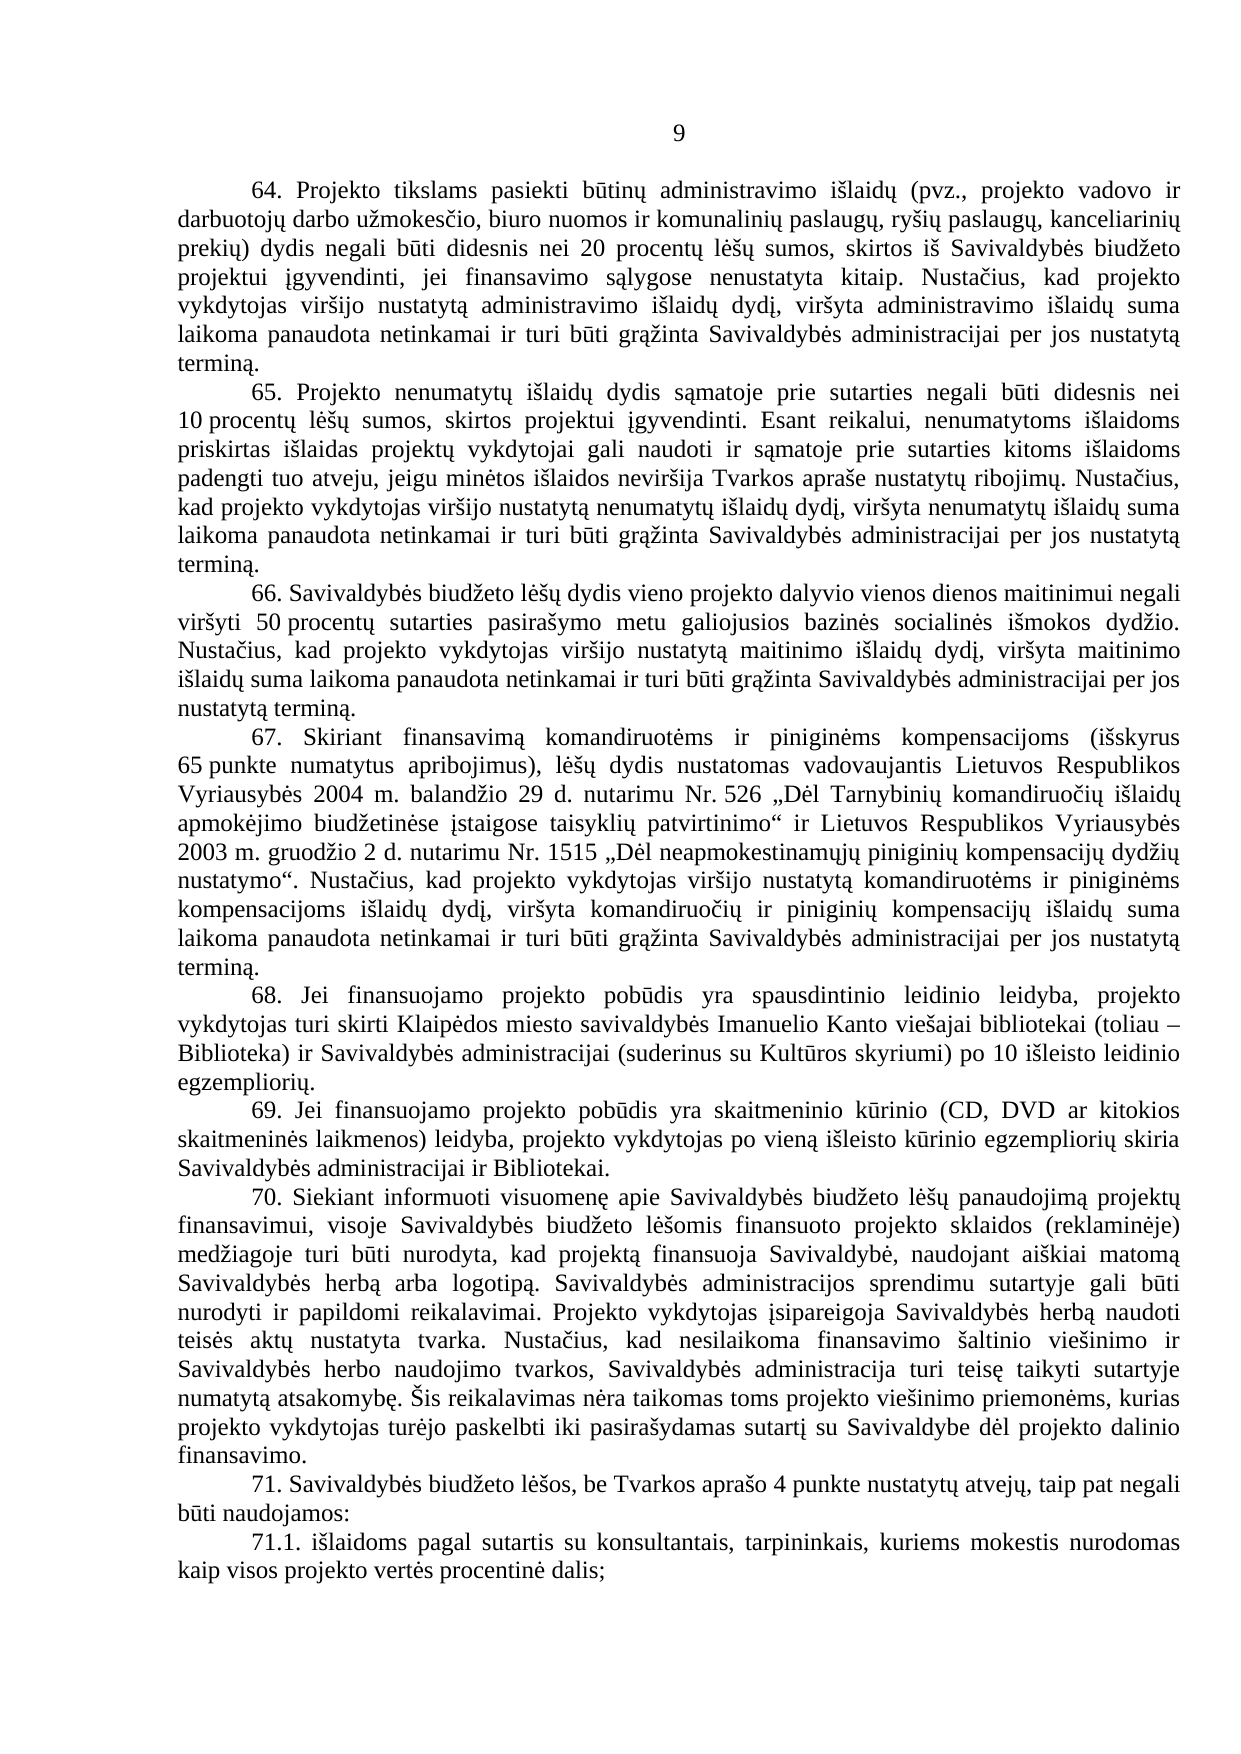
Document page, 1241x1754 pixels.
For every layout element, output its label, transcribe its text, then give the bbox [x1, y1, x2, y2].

text 71.1. išlaidoms pagal sutartis su konsultantais, tarpininkais, kuriems mokestis nurodomas kaip visos projekto vertės procentinė dalis; [177, 1527, 1181, 1584]
text 71. Savivaldybės biudžeto lėšos, be Tvarkos aprašo 4 punkte nustatytų atvejų, taip pat negali būti naudojamos: [177, 1469, 1181, 1527]
text 66. Savivaldybės biudžeto lėšų dydis vieno projekto dalyvio vienos dienos maitinimui negali viršyti 50 procentų sutarties pasirašymo metu galiojusios bazinės socialinės išmokos dydžio. Nustačius, kad projekto vykdytojas viršijo nustatytą maitinimo išlaidų dydį, viršyta maitinimo išlaidų suma laikoma panaudota netinkamai ir turi būti grąžinta Savivaldybės administracijai per jos nustatytą terminą. [177, 578, 1181, 722]
text 69. Jei finansuojamo projekto pobūdis yra skaitmeninio kūrinio (CD, DVD ar kitokios skaitmeninės laikmenos) leidyba, projekto vykdytojas po vieną išleisto kūrinio egzempliorių skiria Savivaldybės administracijai ir Bibliotekai. [177, 1096, 1181, 1182]
text 68. Jei finansuojamo projekto pobūdis yra spausdintinio leidinio leidyba, projekto vykdytojas turi skirti Klaipėdos miesto savivaldybės Imanuelio Kanto viešajai bibliotekai (toliau – Biblioteka) ir Savivaldybės administracijai (suderinus su Kultūros skyriumi) po 10 išleisto leidinio egzempliorių. [177, 981, 1181, 1096]
text 70. Siekiant informuoti visuomenę apie Savivaldybės biudžeto lėšų panaudojimą projektų finansavimui, visoje Savivaldybės biudžeto lėšomis finansuoto projekto sklaidos (reklaminėje) medžiagoje turi būti nurodyta, kad projektą finansuoja Savivaldybė, naudojant aiškiai matomą Savivaldybės herbą arba logotipą. Savivaldybės administracijos sprendimu sutartyje gali būti nurodyti ir papildomi reikalavimai. Projekto vykdytojas įsipareigoja Savivaldybės herbą naudoti teisės aktų nustatyta tvarka. Nustačius, kad nesilaikoma finansavimo šaltinio viešinimo ir Savivaldybės herbo naudojimo tvarkos, Savivaldybės administracija turi teisę taikyti sutartyje numatytą atsakomybę. Šis reikalavimas nėra taikomas toms projekto viešinimo priemonėms, kurias projekto vykdytojas turėjo paskelbti iki pasirašydamas sutartį su Savivaldybe dėl projekto dalinio finansavimo. [177, 1182, 1181, 1469]
text 65. Projekto nenumatytų išlaidų dydis sąmatoje prie sutarties negali būti didesnis nei 10 procentų lėšų sumos, skirtos projektui įgyvendinti. Esant reikalui, nenumatytoms išlaidoms priskirtas išlaidas projektų vykdytojai gali naudoti ir sąmatoje prie sutarties kitoms išlaidoms padengti tuo atveju, jeigu minėtos išlaidos neviršija Tvarkos apraše nustatytų ribojimų. Nustačius, kad projekto vykdytojas viršijo nustatytą nenumatytų išlaidų dydį, viršyta nenumatytų išlaidų suma laikoma panaudota netinkamai ir turi būti grąžinta Savivaldybės administracijai per jos nustatytą terminą. [177, 377, 1181, 578]
text 64. Projekto tikslams pasiekti būtinų administravimo išlaidų (pvz., projekto vadovo ir darbuotojų darbo užmokesčio, biuro nuomos ir komunalinių paslaugų, ryšių paslaugų, kanceliarinių prekių) dydis negali būti didesnis nei 20 procentų lėšų sumos, skirtos iš Savivaldybės biudžeto projektui įgyvendinti, jei finansavimo sąlygose nenustatyta kitaip. Nustačius, kad projekto vykdytojas viršijo nustatytą administravimo išlaidų dydį, viršyta administravimo išlaidų suma laikoma panaudota netinkamai ir turi būti grąžinta Savivaldybės administracijai per jos nustatytą terminą. [177, 176, 1181, 377]
text 67. Skiriant finansavimą komandiruotėms ir piniginėms kompensacijoms (išskyrus 65 punkte numatytus apribojimus), lėšų dydis nustatomas vadovaujantis Lietuvos Respublikos Vyriausybės 2004 m. balandžio 29 d. nutarimu Nr. 526 „Dėl Tarnybinių komandiruočių išlaidų apmokėjimo biudžetinėse įstaigose taisyklių patvirtinimo“ ir Lietuvos Respublikos Vyriausybės 2003 m. gruodžio 2 d. nutarimu Nr. 1515 „Dėl neapmokestinamųjų piniginių kompensacijų dydžių nustatymo“. Nustačius, kad projekto vykdytojas viršijo nustatytą komandiruotėms ir piniginėms kompensacijoms išlaidų dydį, viršyta komandiruočių ir piniginių kompensacijų išlaidų suma laikoma panaudota netinkamai ir turi būti grąžinta Savivaldybės administracijai per jos nustatytą terminą. [177, 722, 1181, 981]
